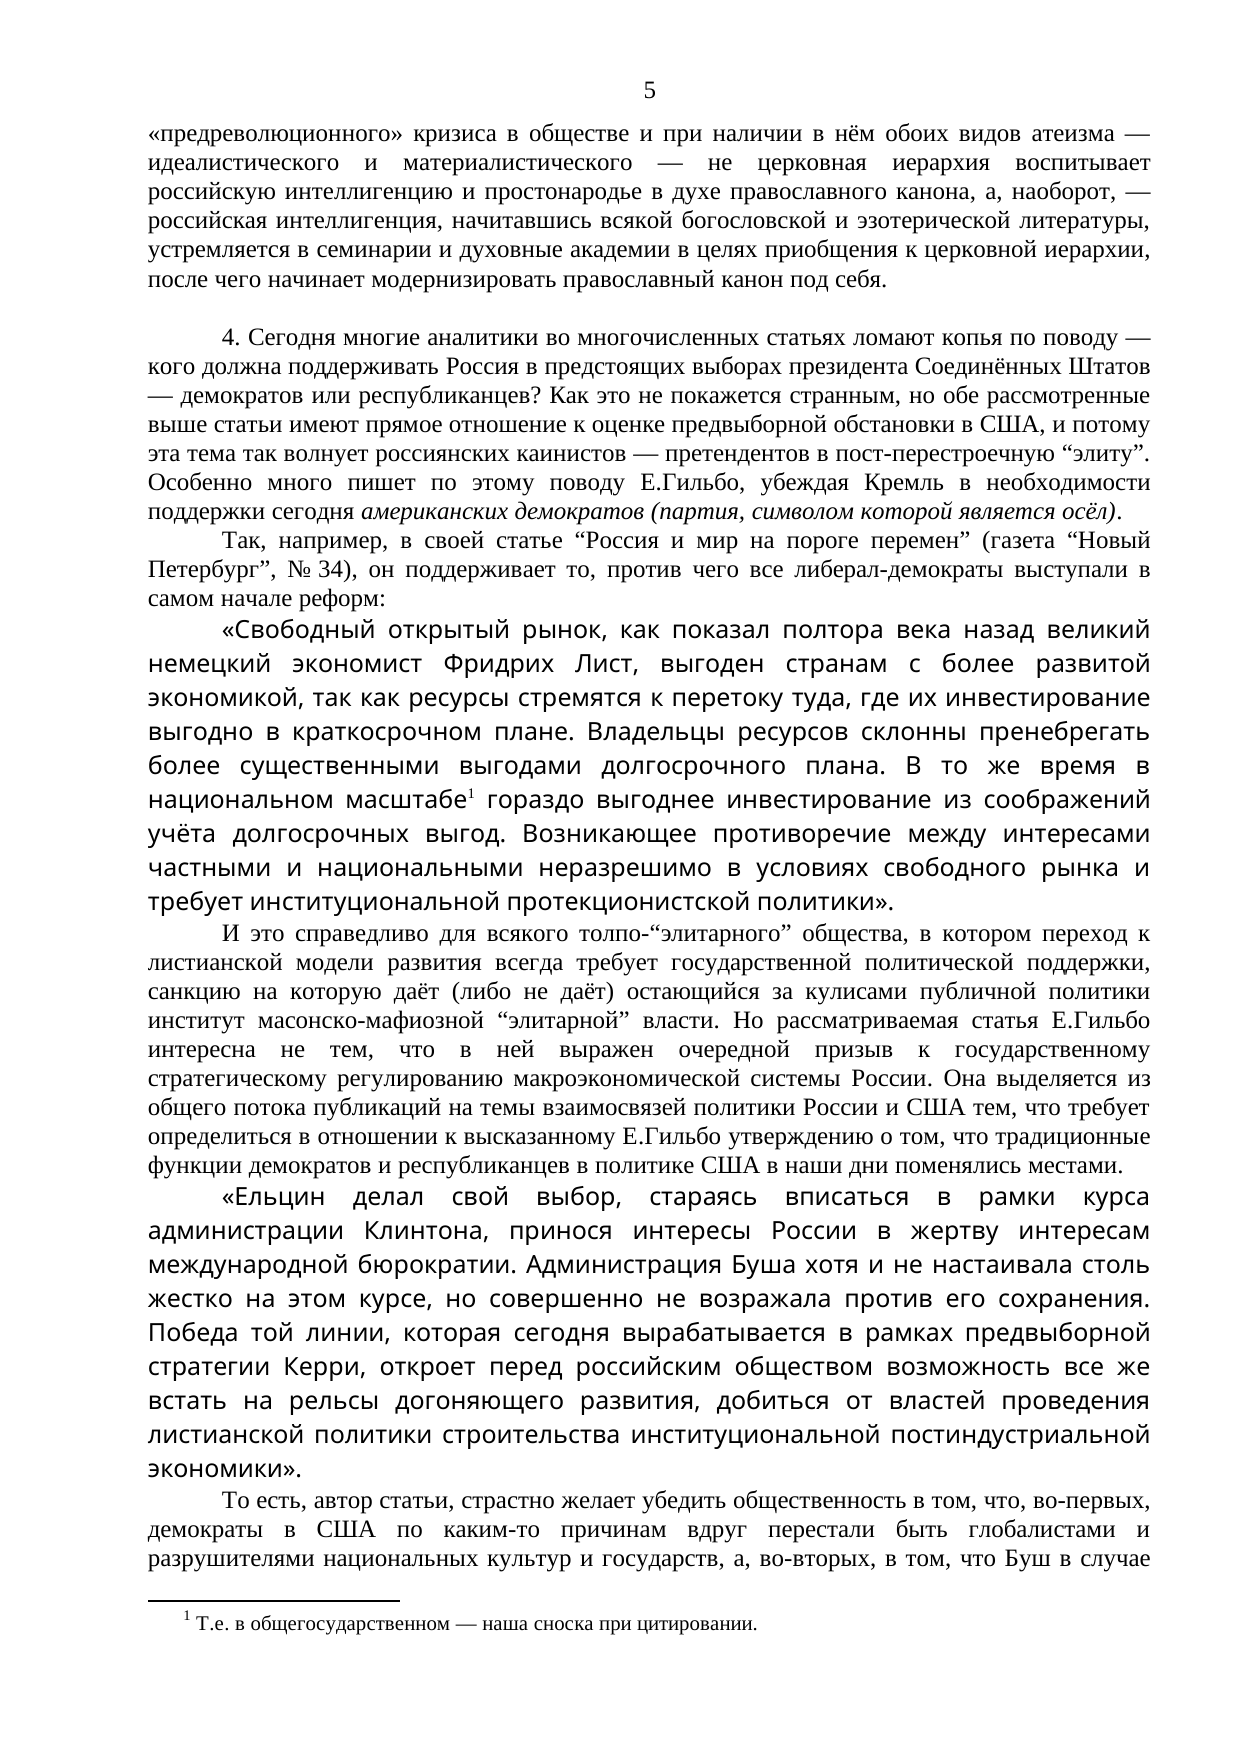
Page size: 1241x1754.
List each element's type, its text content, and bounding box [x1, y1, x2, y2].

text То есть, автор статьи, страстно желает убедить общественность в том, что, во-первых, демократы в США по каким-то причинам вдруг перестали быть глобалистами и разрушителями национальных культур и государств, а, во-вторых, в том, что Буш в случае [148, 1485, 1152, 1572]
text Т.е. в общегосударственном — наша сноска при цитировании. [148, 1607, 1152, 1636]
text «предреволюционного» кризиса в обществе и при наличии в нём обоих видов атеизма — идеалистического и материалистического — не церковная иерархия воспитывает российскую интеллигенцию и простонародье в духе православного канона, а, наоборот, — российская интеллигенция, начитавшись всякой богословской и эзотерической литературы, устремляется в семинарии и духовные академии в целях приобщения к церковной иерархии, после чего начинает модернизировать православный канон под себя. [148, 118, 1152, 292]
text «Ельцин делал свой выбор, стараясь вписаться в рамки курса администрации Клинтона, принося интересы России в жертву интересам международной бюрократии. Администрация Буша хотя и не настаивала столь жестко на этом курсе, но совершенно не возражала против его сохранения. Победа той линии, которая сегодня вырабатывается в рамках предвыборной стратегии Керри, откроет перед российским обществом возможность все же встать на рельсы догоняющего развития, добиться от властей проведения листианской политики строительства институциональной постиндустриальной экономики». [148, 1179, 1152, 1485]
text 4. Сегодня многие аналитики во многочисленных статьях ломают копья по поводу — кого должна поддерживать Россия в предстоящих выборах президента Соединённых Штатов — демократов или республиканцев? Как это не покажется странным, но обе рассмотренные выше статьи имеют прямое отношение к оценке предвыборной обстановки в США, и потому эта тема так волнует россиянских каинистов — претендентов в пост-перестроечную “элиту”. Особенно много пишет по этому поводу Е.Гильбо, убеждая Кремль в необходимости поддержки сегодня американских демократов (партия, символом которой является осёл). [148, 322, 1152, 525]
text Так, например, в своей статье “Россия и мир на пороге перемен” (газета “Новый Петербург”, № 34), он поддерживает то, против чего все либерал-демократы выступали в самом начале реформ: [148, 525, 1152, 612]
text И это справедливо для всякого толпо-“элитарного” общества, в котором переход к листианской модели развития всегда требует государственной политической поддержки, санкцию на которую даёт (либо не даёт) остающийся за кулисами публичной политики институт масонско-мафиозной “элитарной” власти. Но рассматриваемая статья Е.Гильбо интересна не тем, что в ней выражен очередной призыв к государственному стратегическому регулированию макроэкономической системы России. Она выделяется из общего потока публикаций на темы взаимосвязей политики России и США тем, что требует определиться в отношении к высказанному Е.Гильбо утверждению о том, что традиционные функции демократов и республиканцев в политике США в наши дни поменялись местами. [148, 918, 1152, 1179]
text «Свободный открытый рынок, как показал полтора века назад великий немецкий экономист Фридрих Лист, выгоден странам с более развитой экономикой, так как ресурсы стремятся к перетоку туда, где их инвестирование выгодно в краткосрочном плане. Владельцы ресурсов склонны пренебрегать более существенными выгодами долгосрочного плана. В то же время в национальном масштабе гораздо выгоднее инвестирование из соображений учёта долгосрочных выгод. Возникающее противоречие между интересами частными и национальными неразрешимо в условиях свободного рынка и требует институциональной протекционистской политики». [148, 612, 1152, 918]
